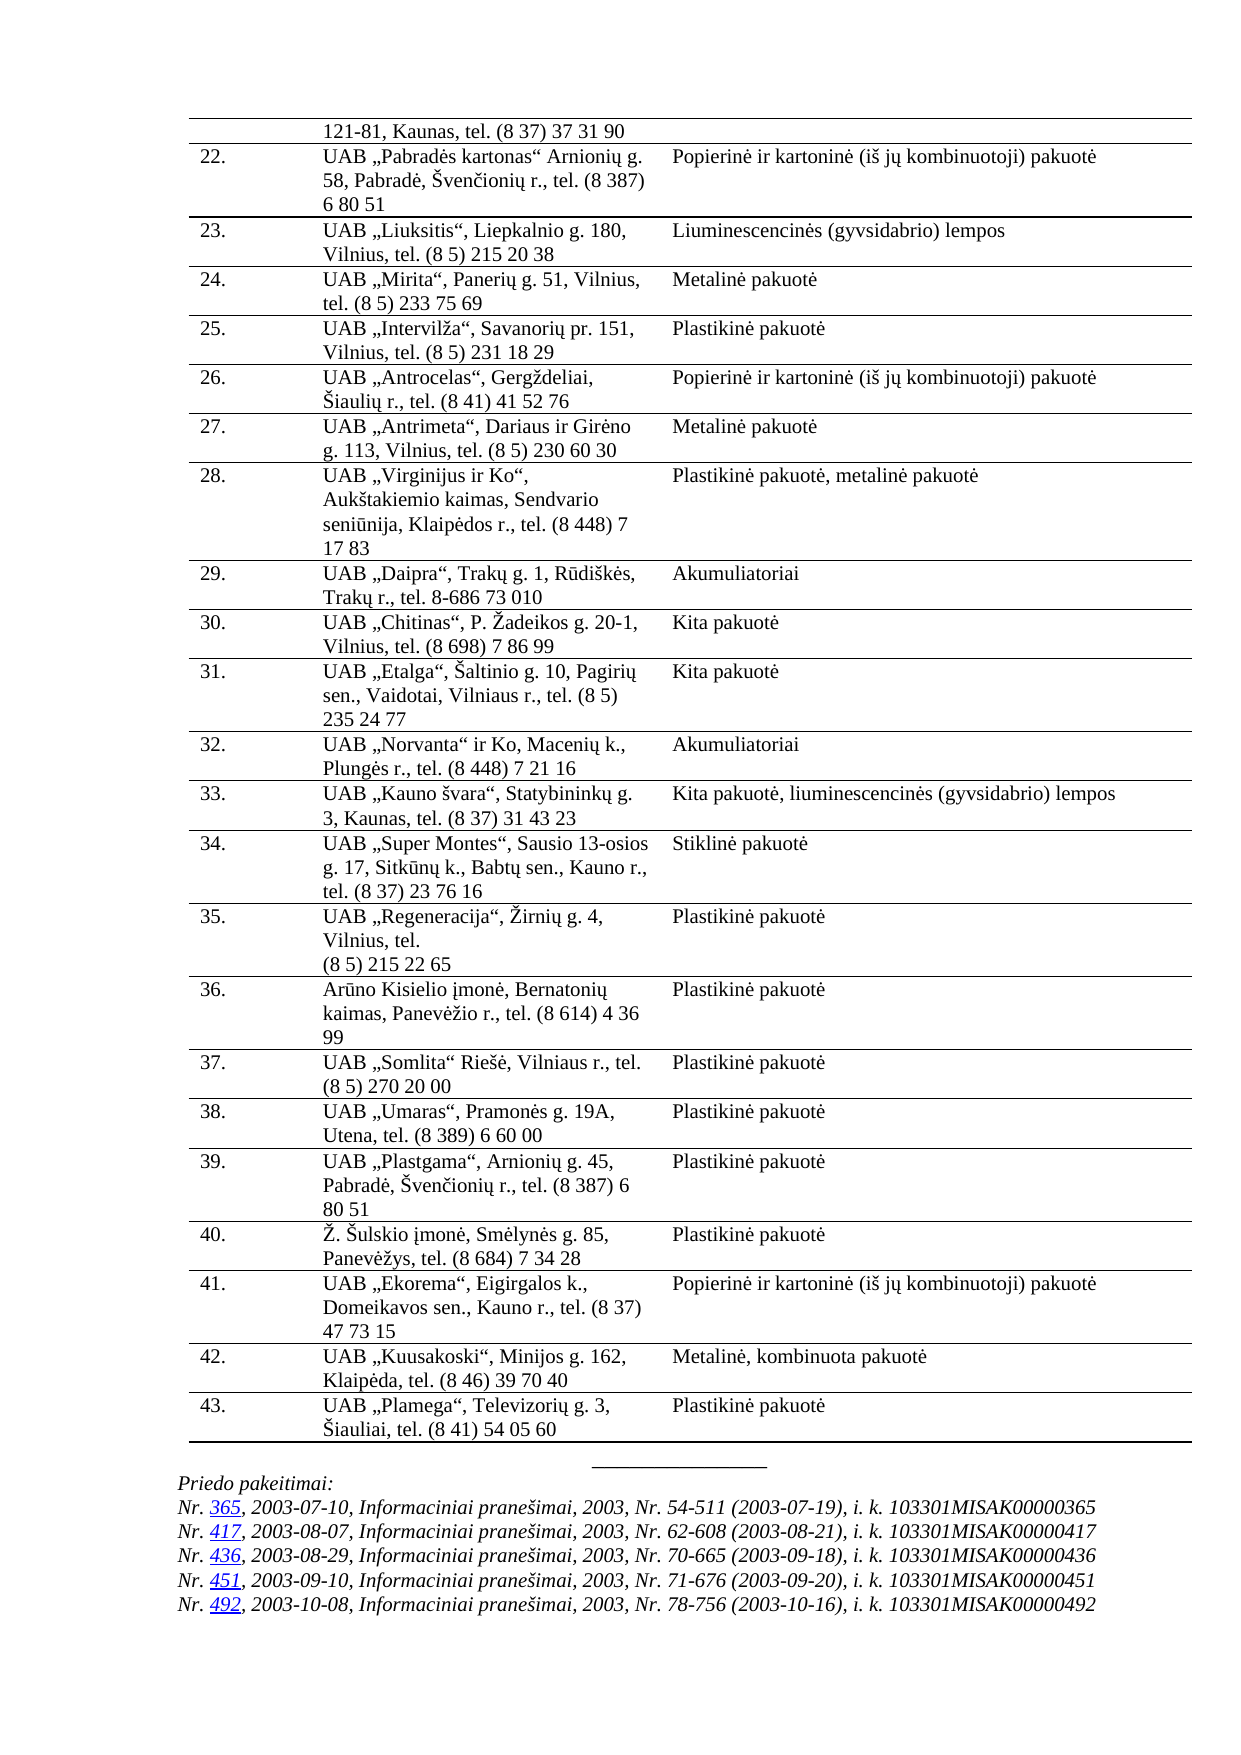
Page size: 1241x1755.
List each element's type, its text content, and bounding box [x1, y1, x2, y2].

table_cell UAB „Kuusakoski“, Minijos g. 162, Klaipėda, tel. (8 46) 39 70 40 [311, 1344, 661, 1392]
table_cell Akumuliatoriai [661, 561, 1192, 609]
table_cell Plastikinė pakuotė [661, 1050, 1192, 1098]
table_cell Plastikinė pakuotė [661, 1099, 1192, 1147]
table_cell Popierinė ir kartoninė (iš jų kombinuotoji) pakuotė [661, 144, 1192, 216]
table_cell UAB „Chitinas“, P. Žadeikos g. 20-1, Vilnius, tel. (8 698) 7 86 99 [311, 610, 661, 658]
table_cell 25. [189, 316, 311, 364]
table_cell 29. [189, 561, 311, 609]
table_cell [661, 119, 1192, 143]
table_cell Plastikinė pakuotė [661, 1393, 1192, 1441]
table_cell UAB „Kauno švara“, Statybininkų g. 3, Kaunas, tel. (8 37) 31 43 23 [311, 781, 661, 829]
table_cell Plastikinė pakuotė [661, 977, 1192, 1049]
table_cell 121-81, Kaunas, tel. (8 37) 37 31 90 [311, 119, 661, 143]
table_cell UAB „Pabradės kartonas“ Arnionių g. 58, Pabradė, Švenčionių r., tel. (8 387) 6 80 51 [311, 144, 661, 216]
table_cell Liuminescencinės (gyvsidabrio) lempos [661, 218, 1192, 266]
table_cell Kita pakuotė [661, 610, 1192, 658]
table_cell Akumuliatoriai [661, 732, 1192, 780]
table_cell UAB „Liuksitis“, Liepkalnio g. 180, Vilnius, tel. (8 5) 215 20 38 [311, 218, 661, 266]
table_cell Popierinė ir kartoninė (iš jų kombinuotoji) pakuotė [661, 1271, 1192, 1343]
table_cell Metalinė pakuotė [661, 267, 1192, 315]
table_cell 43. [189, 1393, 311, 1441]
table_cell UAB „Antrimeta“, Dariaus ir Girėno g. 113, Vilnius, tel. (8 5) 230 60 30 [311, 414, 661, 462]
table_cell UAB „Daipra“, Trakų g. 1, Rūdiškės, Trakų r., tel. 8-686 73 010 [311, 561, 661, 609]
table_cell 32. [189, 732, 311, 780]
table_cell 39. [189, 1149, 311, 1221]
table_cell Plastikinė pakuotė, metalinė pakuotė [661, 463, 1192, 559]
table_cell 30. [189, 610, 311, 658]
table_cell 42. [189, 1344, 311, 1392]
table_cell UAB „Intervilža“, Savanorių pr. 151, Vilnius, tel. (8 5) 231 18 29 [311, 316, 661, 364]
table_cell 41. [189, 1271, 311, 1343]
table_cell Popierinė ir kartoninė (iš jų kombinuotoji) pakuotė [661, 365, 1192, 413]
text Nr. 492, 2003-10-08, Informaciniai pranešimai, 2003, Nr. 78-756 (2003-10-16), i. k. 103301MISAK00000492 [177, 1592, 1181, 1616]
table_cell 26. [189, 365, 311, 413]
table_cell Plastikinė pakuotė [661, 904, 1192, 976]
text Nr. 436, 2003-08-29, Informaciniai pranešimai, 2003, Nr. 70-665 (2003-09-18), i. k. 103301MISAK00000436 [177, 1543, 1181, 1567]
table_cell UAB „Somlita“ Riešė, Vilniaus r., tel. (8 5) 270 20 00 [311, 1050, 661, 1098]
table_cell Ž. Šulskio įmonė, Smėlynės g. 85, Panevėžys, tel. (8 684) 7 34 28 [311, 1222, 661, 1270]
table_cell UAB „Antrocelas“, Gergždeliai, Šiaulių r., tel. (8 41) 41 52 76 [311, 365, 661, 413]
table_cell UAB „Plastgama“, Arnionių g. 45, Pabradė, Švenčionių r., tel. (8 387) 6 80 51 [311, 1149, 661, 1221]
table_cell Kita pakuotė, liuminescencinės (gyvsidabrio) lempos [661, 781, 1192, 829]
table_cell 31. [189, 659, 311, 731]
table_cell 38. [189, 1099, 311, 1147]
table_cell UAB „Umaras“, Pramonės g. 19A, Utena, tel. (8 389) 6 60 00 [311, 1099, 661, 1147]
table_cell 40. [189, 1222, 311, 1270]
table_cell Metalinė, kombinuota pakuotė [661, 1344, 1192, 1392]
text Nr. 365, 2003-07-10, Informaciniai pranešimai, 2003, Nr. 54-511 (2003-07-19), i. k. 103301MISAK00000365 [177, 1495, 1181, 1519]
table_cell Stiklinė pakuotė [661, 831, 1192, 903]
table_cell 22. [189, 144, 311, 216]
table_cell UAB „Virginijus ir Ko“, Aukštakiemio kaimas, Sendvario seniūnija, Klaipėdos r., tel. (8 448) 7 17 83 [311, 463, 661, 559]
table_cell 37. [189, 1050, 311, 1098]
table_cell 24. [189, 267, 311, 315]
table_cell 34. [189, 831, 311, 903]
text Priedo pakeitimai: [177, 1471, 1181, 1495]
table_cell [189, 119, 311, 143]
table_cell UAB „Mirita“, Panerių g. 51, Vilnius, tel. (8 5) 233 75 69 [311, 267, 661, 315]
table_cell UAB „Norvanta“ ir Ko, Macenių k., Plungės r., tel. (8 448) 7 21 16 [311, 732, 661, 780]
table_cell UAB „Etalga“, Šaltinio g. 10, Pagirių sen., Vaidotai, Vilniaus r., tel. (8 5) 235 24 77 [311, 659, 661, 731]
table_cell Plastikinė pakuotė [661, 1149, 1192, 1221]
text ______________ [177, 1442, 1181, 1471]
table_cell UAB „Regeneracija“, Žirnių g. 4, Vilnius, tel. (8 5) 215 22 65 [311, 904, 661, 976]
table_cell UAB „Plamega“, Televizorių g. 3, Šiauliai, tel. (8 41) 54 05 60 [311, 1393, 661, 1441]
table_cell 23. [189, 218, 311, 266]
table_cell Plastikinė pakuotė [661, 1222, 1192, 1270]
table_cell 36. [189, 977, 311, 1049]
table_cell Plastikinė pakuotė [661, 316, 1192, 364]
table_cell 28. [189, 463, 311, 559]
table_cell UAB „Super Montes“, Sausio 13-osios g. 17, Sitkūnų k., Babtų sen., Kauno r., tel. (8 37) 23 76 16 [311, 831, 661, 903]
table_cell 33. [189, 781, 311, 829]
table_cell UAB „Ekorema“, Eigirgalos k., Domeikavos sen., Kauno r., tel. (8 37) 47 73 15 [311, 1271, 661, 1343]
table_cell 35. [189, 904, 311, 976]
table_cell Arūno Kisielio įmonė, Bernatonių kaimas, Panevėžio r., tel. (8 614) 4 36 99 [311, 977, 661, 1049]
table_cell 27. [189, 414, 311, 462]
table_cell Metalinė pakuotė [661, 414, 1192, 462]
table_cell Kita pakuotė [661, 659, 1192, 731]
text Nr. 451, 2003-09-10, Informaciniai pranešimai, 2003, Nr. 71-676 (2003-09-20), i. k. 103301MISAK00000451 [177, 1567, 1181, 1592]
text Nr. 417, 2003-08-07, Informaciniai pranešimai, 2003, Nr. 62-608 (2003-08-21), i. k. 103301MISAK00000417 [177, 1519, 1181, 1543]
